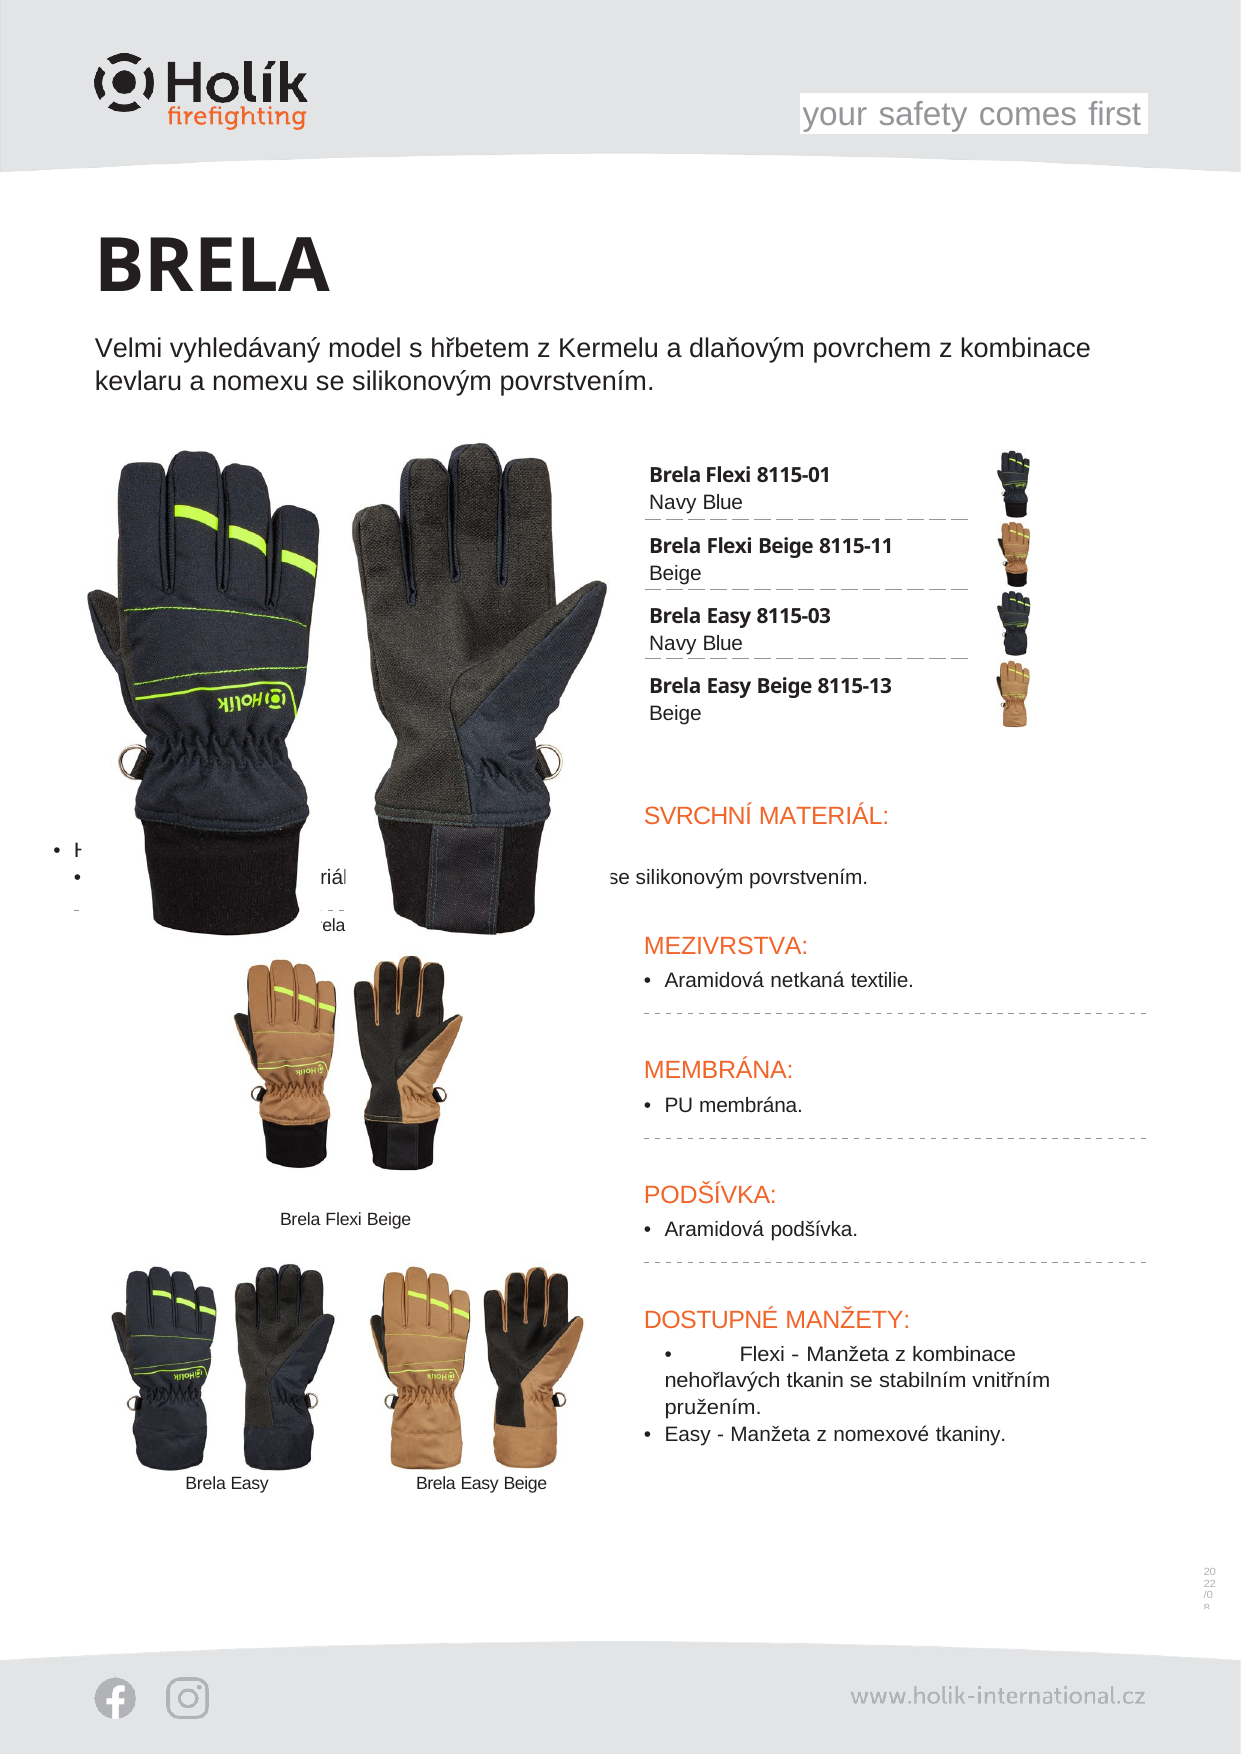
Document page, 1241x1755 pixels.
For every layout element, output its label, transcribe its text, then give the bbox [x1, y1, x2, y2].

table_cell [1031, 519, 1036, 588]
table_cell Brela Easy 8115-03 Navy Blue [645, 589, 969, 658]
list Hřbet: Kermel. [611, 838, 1152, 862]
table_cell Brela Easy Beige 8115-13 Beige [645, 658, 969, 728]
table_cell Brela Flexi Beige 8115-11 Beige [645, 519, 969, 588]
subtitle MEMBRÁNA: [644, 1056, 1152, 1084]
text Brela Flexi [322, 915, 345, 936]
subtitle MEZIVRSTVA: [644, 931, 1152, 960]
list Hřbet: Kermel. [53, 838, 81, 862]
table_header Brela Flexi 8115-01 Navy Blue [645, 449, 969, 519]
list Easy - Manžeta z nomexové tkaniny. [644, 1422, 1152, 1446]
list Aramidová podšívka. [644, 1217, 1152, 1241]
subtitle DOSTUPNÉ MANŽETY: [644, 1305, 1152, 1333]
text 2022/08 [1203, 1565, 1217, 1609]
text Velmi vyhledávaný model s hřbetem z Kermelu a dlaňovým povrchem z kombinace kevlaru a nomexu se silikonovým povrstvením. [94, 332, 1152, 396]
subtitle SVRCHNÍ MATERIÁL: [644, 801, 1152, 830]
list Dlaň: Úplet z materiálu Meta-aramid/Para-aramid se silikonovým povrstvením. [611, 865, 1135, 889]
list Hřbet: Kermel. [322, 838, 345, 862]
list Flexi - Manžeta z kombinace nehořlavých tkanin se stabilním vnitřním pružením. [664, 1342, 1123, 1419]
table_header [1031, 449, 1036, 519]
table_cell [969, 519, 995, 588]
table_header [969, 449, 996, 519]
list PU membrána. [644, 1092, 1152, 1116]
text Brela Flexi Beige [80, 1209, 611, 1229]
subtitle PODŠÍVKA: [644, 1180, 1152, 1209]
text BRELA [94, 211, 1152, 314]
list Aramidová netkaná textilie. [644, 968, 1152, 992]
table_cell [969, 589, 1036, 658]
text Brela Easy Brela Easy Beige [185, 1273, 611, 1493]
table_cell [969, 658, 1036, 728]
